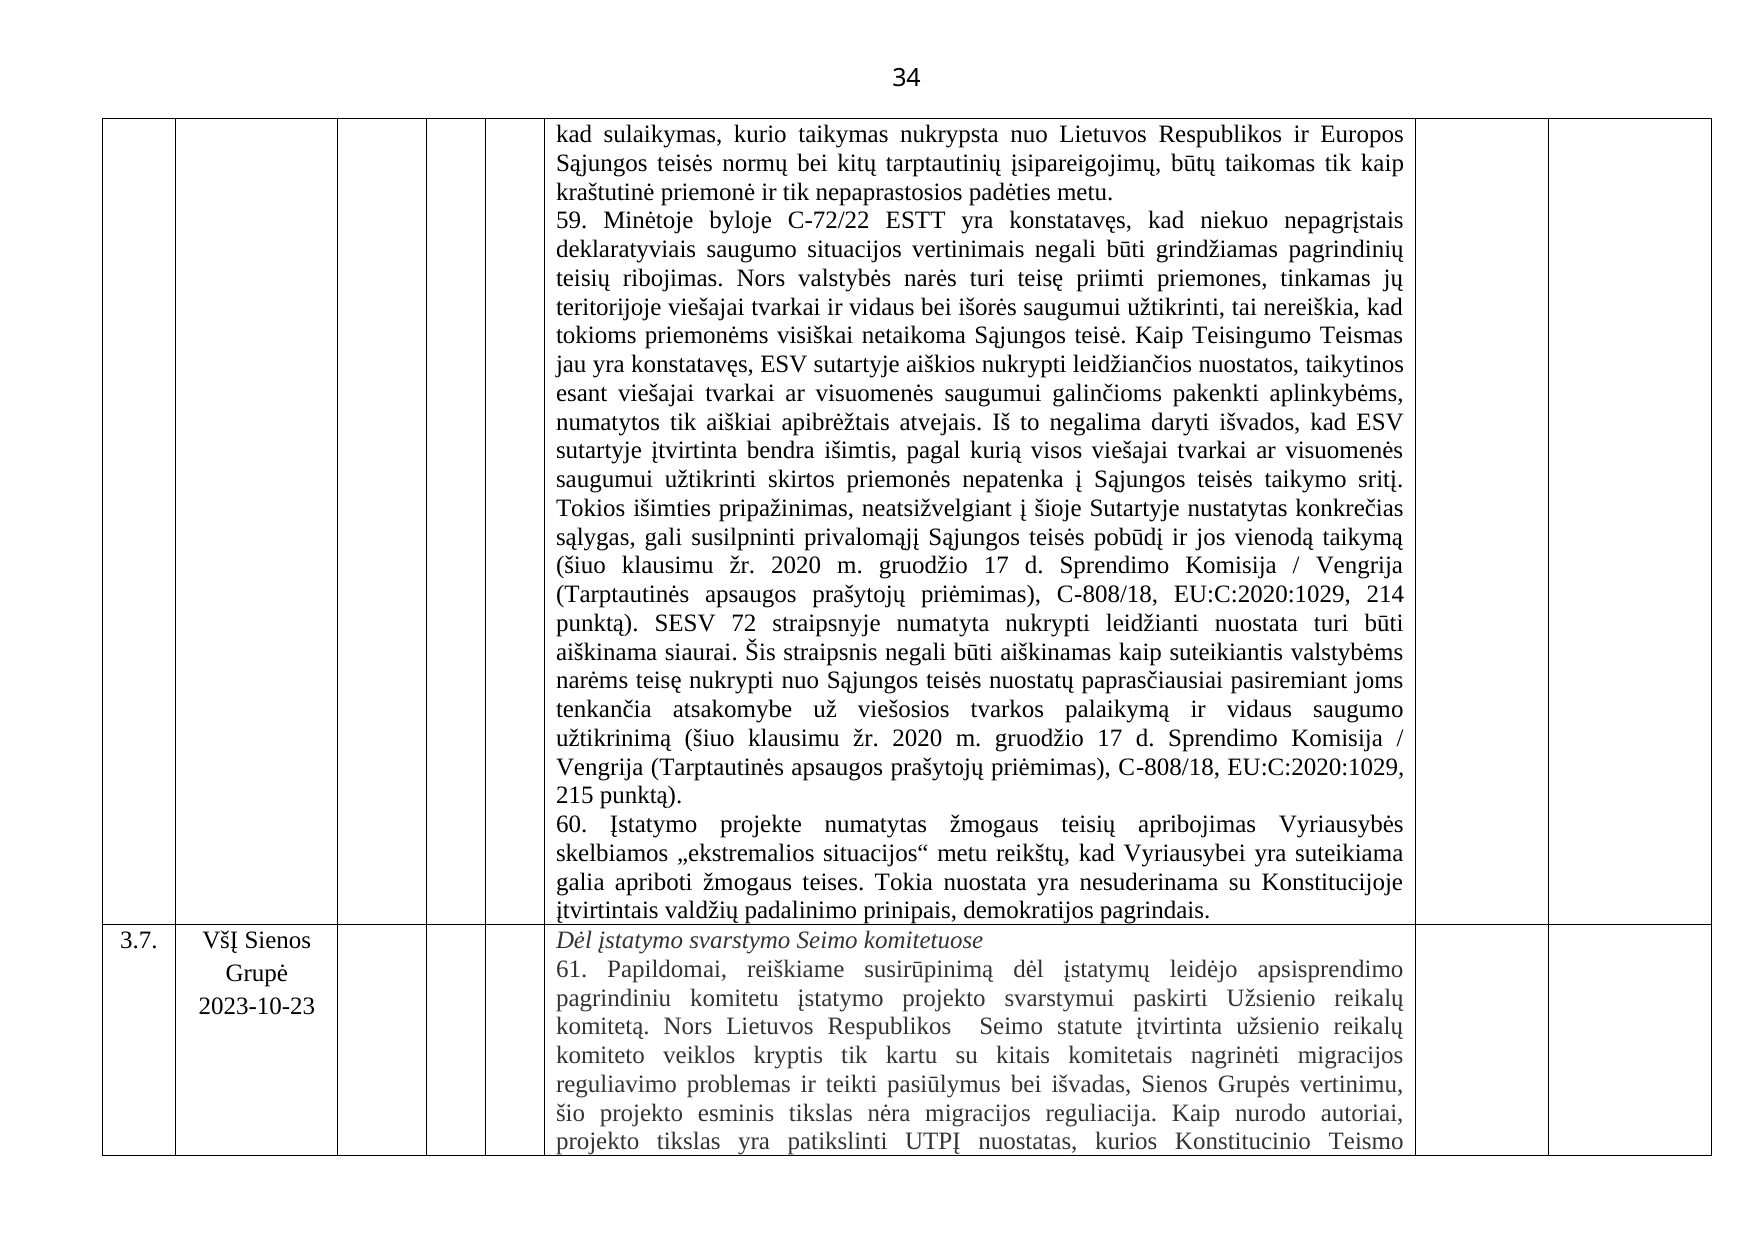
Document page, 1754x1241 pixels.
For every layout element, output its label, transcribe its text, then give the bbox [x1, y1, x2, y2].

table_cell [1416, 119, 1548, 924]
table_cell [338, 925, 426, 1155]
table_cell [1416, 925, 1548, 1155]
table_cell [1549, 925, 1711, 1155]
table_cell [176, 119, 337, 924]
table_cell [427, 119, 485, 924]
table_cell [338, 119, 426, 924]
table_cell 3.7. [103, 925, 175, 1155]
table_cell [103, 119, 175, 924]
table_cell [427, 925, 485, 1155]
table_cell Dėl įstatymo svarstymo Seimo komitetuose 61. Papildomai, reiškiame susirūpinimą dėl įstatymų leidėjo apsisprendimo pagrindiniu komitetu įstatymo projekto svarstymui paskirti Užsienio reikalų komitetą. Nors Lietuvos Respublikos Seimo statute įtvirtinta užsienio reikalų komiteto veiklos kryptis tik kartu su kitais komitetais nagrinėti migracijos reguliavimo problemas ir teikti pasiūlymus bei išvadas, Sienos Grupės vertinimu, šio projekto esminis tikslas nėra migracijos reguliacija. Kaip nurodo autoriai, projekto tikslas yra patikslinti UTPĮ nuostatas, kurios Konstitucinio Teismo [545, 925, 1415, 1155]
table_cell kad sulaikymas, kurio taikymas nukrypsta nuo Lietuvos Respublikos ir Europos Sąjungos teisės normų bei kitų tarptautinių įsipareigojimų, būtų taikomas tik kaip kraštutinė priemonė ir tik nepaprastosios padėties metu. 59. Minėtoje byloje C-72/22 ESTT yra konstatavęs, kad niekuo nepagrįstais deklaratyviais saugumo situacijos vertinimais negali būti grindžiamas pagrindinių teisių ribojimas. Nors valstybės narės turi teisę priimti priemones, tinkamas jų teritorijoje viešajai tvarkai ir vidaus bei išorės saugumui užtikrinti, tai nereiškia, kad tokioms priemonėms visiškai netaikoma Sąjungos teisė. Kaip Teisingumo Teismas jau yra konstatavęs, ESV sutartyje aiškios nukrypti leidžiančios nuostatos, taikytinos esant viešajai tvarkai ar visuomenės saugumui galinčioms pakenkti aplinkybėms, numatytos tik aiškiai apibrėžtais atvejais. Iš to negalima daryti išvados, kad ESV sutartyje įtvirtinta bendra išimtis, pagal kurią visos viešajai tvarkai ar visuomenės saugumui užtikrinti skirtos priemonės nepatenka į Sąjungos teisės taikymo sritį. Tokios išimties pripažinimas, neatsižvelgiant į šioje Sutartyje nustatytas konkrečias sąlygas, gali susilpninti privalomąjį Sąjungos teisės pobūdį ir jos vienodą taikymą (šiuo klausimu žr. 2020 m. gruodžio 17 d. Sprendimo Komisija / Vengrija (Tarptautinės apsaugos prašytojų priėmimas), C‑808/18, EU:C:2020:1029, 214 punktą). SESV 72 straipsnyje numatyta nukrypti leidžianti nuostata turi būti aiškinama siaurai. Šis straipsnis negali būti aiškinamas kaip suteikiantis valstybėms narėms teisę nukrypti nuo Sąjungos teisės nuostatų paprasčiausiai pasiremiant joms tenkančia atsakomybe už viešosios tvarkos palaikymą ir vidaus saugumo užtikrinimą (šiuo klausimu žr. 2020 m. gruodžio 17 d. Sprendimo Komisija / Vengrija (Tarptautinės apsaugos prašytojų priėmimas), C‑808/18, EU:C:2020:1029, 215 punktą). 60. Įstatymo projekte numatytas žmogaus teisių apribojimas Vyriausybės skelbiamos „ekstremalios situacijos“ metu reikštų, kad Vyriausybei yra suteikiama galia apriboti žmogaus teises. Tokia nuostata yra nesuderinama su Konstitucijoje įtvirtintais valdžių padalinimo prinipais, demokratijos pagrindais. [545, 119, 1415, 924]
table_cell [1549, 119, 1711, 924]
table_cell [486, 925, 544, 1155]
table_cell [486, 119, 544, 924]
table_cell VšĮ Sienos Grupė 2023-10-23 [176, 925, 337, 1155]
